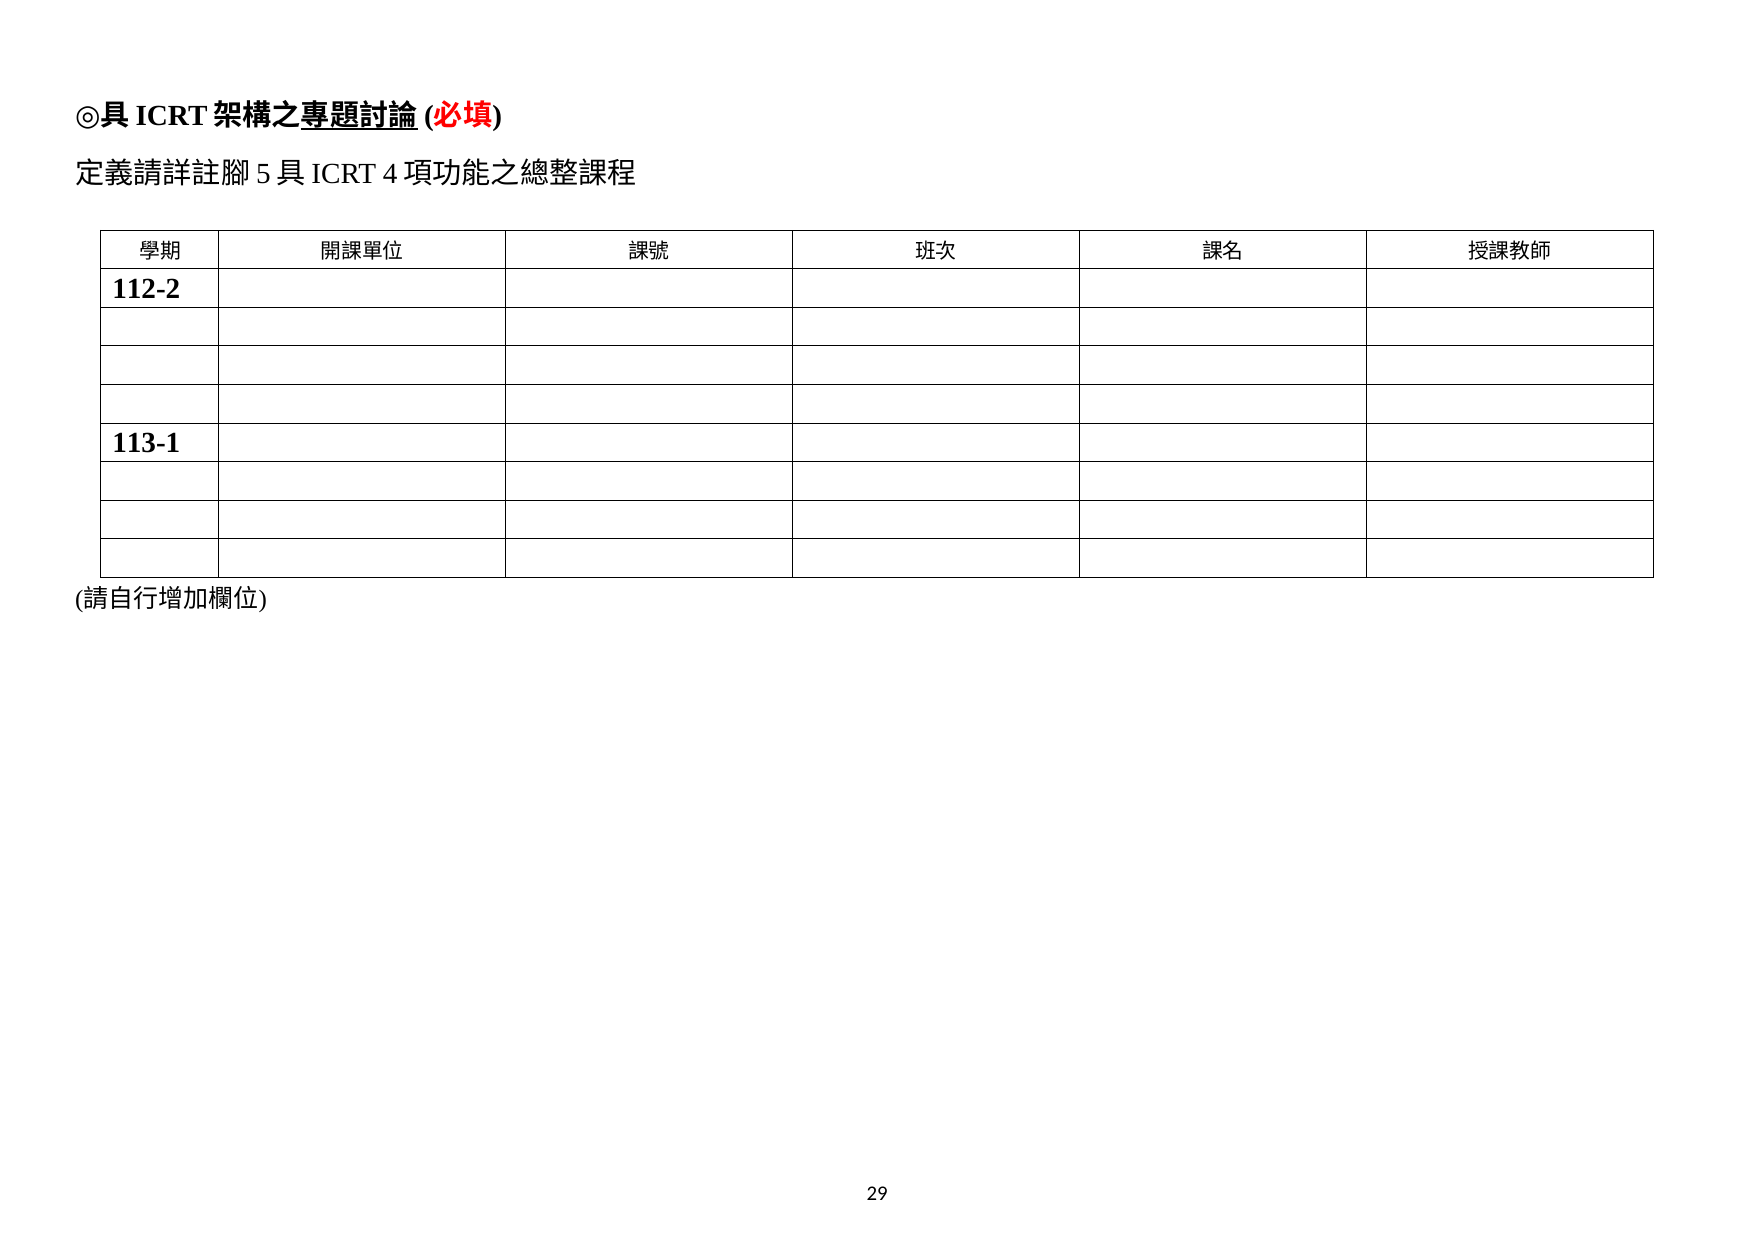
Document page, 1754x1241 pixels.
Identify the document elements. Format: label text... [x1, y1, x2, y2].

table_cell [1367, 424, 1653, 461]
table_cell [506, 539, 792, 577]
table_cell [1080, 424, 1366, 461]
table_cell [219, 385, 505, 422]
table_cell [219, 462, 505, 499]
table_cell [1367, 539, 1653, 577]
table_cell [506, 308, 792, 345]
table_cell [101, 308, 218, 345]
table_cell [1080, 308, 1366, 345]
table_cell [1080, 346, 1366, 384]
table_cell [101, 539, 218, 577]
table_cell [219, 501, 505, 538]
table_cell [506, 269, 792, 307]
table_cell [793, 308, 1079, 345]
table_cell [1367, 462, 1653, 499]
table_cell [219, 346, 505, 384]
table_cell [506, 462, 792, 499]
table_cell [219, 269, 505, 307]
table_header 學期 [101, 231, 218, 268]
table_cell [1080, 501, 1366, 538]
text 定義請詳註腳5具ICRT 4項功能之總整課程 [75, 150, 1679, 192]
table_header 課名 [1080, 231, 1366, 268]
table_cell [1367, 385, 1653, 422]
table_cell [793, 462, 1079, 499]
table_cell [1367, 501, 1653, 538]
table_cell [1080, 539, 1366, 577]
table_cell [101, 462, 218, 499]
table_cell [793, 346, 1079, 384]
table_cell [1080, 385, 1366, 422]
table_cell [219, 308, 505, 345]
table_cell [506, 424, 792, 461]
table_cell [1080, 462, 1366, 499]
table_cell [1367, 269, 1653, 307]
table_cell 112-2 [101, 269, 218, 307]
table_cell [219, 539, 505, 577]
table_cell 113-1 [101, 424, 218, 461]
table_cell [1367, 308, 1653, 345]
table_cell [506, 385, 792, 422]
table_cell [101, 501, 218, 538]
table_cell [219, 424, 505, 461]
table_header 課號 [506, 231, 792, 268]
table_cell [101, 346, 218, 384]
table_cell [793, 269, 1079, 307]
table_header 班次 [793, 231, 1079, 268]
table_cell [793, 501, 1079, 538]
table_cell [1080, 269, 1366, 307]
text ◎具ICRT架構之專題討論 (必填) [75, 75, 1679, 150]
table_cell [101, 385, 218, 422]
table_cell [506, 346, 792, 384]
text (請自行增加欄位) [75, 578, 1679, 615]
table_header 授課教師 [1367, 231, 1653, 268]
table_cell [793, 424, 1079, 461]
table_cell [506, 501, 792, 538]
table_header 開課單位 [219, 231, 505, 268]
table_cell [793, 385, 1079, 422]
table_cell [793, 539, 1079, 577]
table_cell [1367, 346, 1653, 384]
